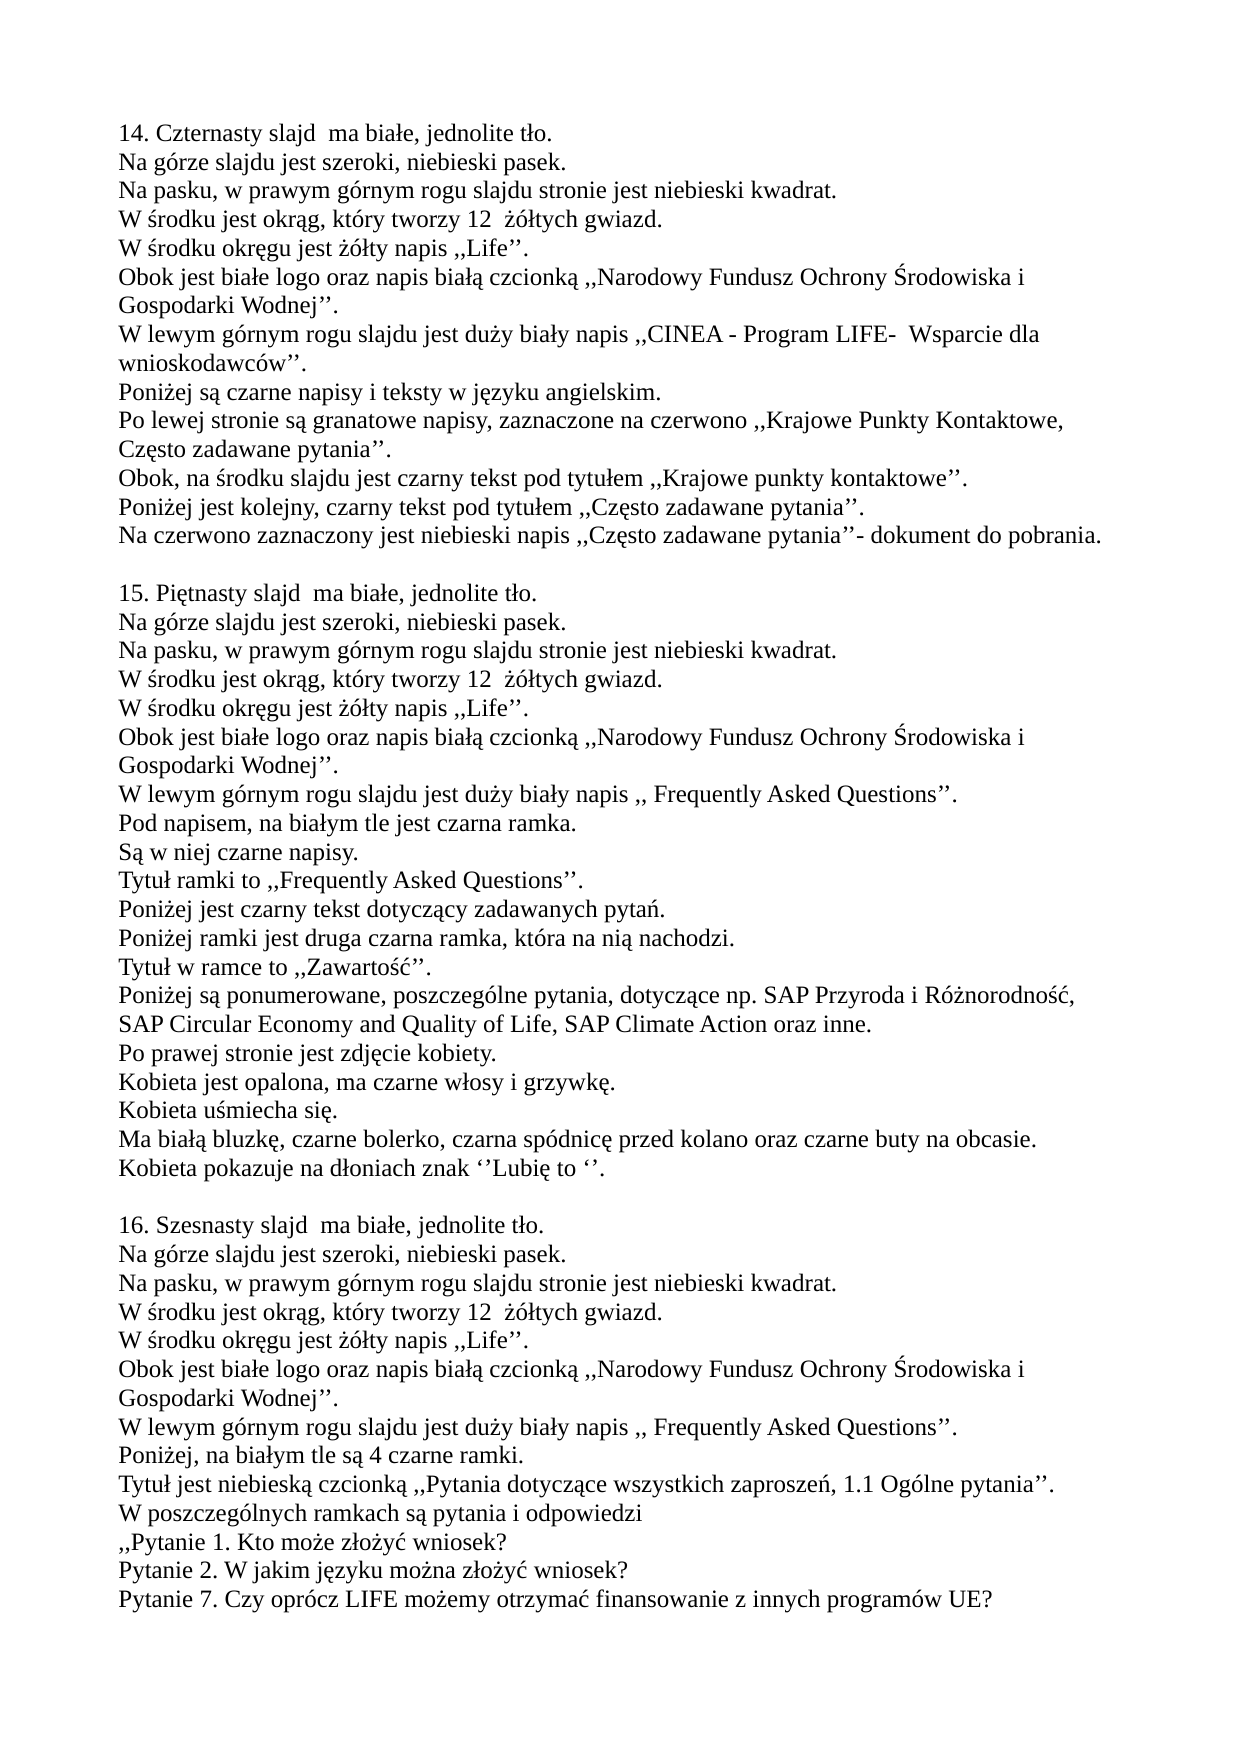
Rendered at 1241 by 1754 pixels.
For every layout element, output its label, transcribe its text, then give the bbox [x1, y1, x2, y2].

text Tytuł ramki to ,,Frequently Asked Questions’’. [118, 866, 1122, 894]
text W lewym górnym rogu slajdu jest duży biały napis ,, Frequently Asked Questions’’. [118, 779, 1122, 808]
text Na górze slajdu jest szeroki, niebieski pasek. [118, 607, 1122, 636]
text Obok jest białe logo oraz napis białą czcionką ,,Narodowy Fundusz Ochrony Środowiska i Gospodarki Wodnej’’. [118, 722, 1122, 779]
text Obok jest białe logo oraz napis białą czcionką ,,Narodowy Fundusz Ochrony Środowiska i Gospodarki Wodnej’’. [118, 262, 1122, 319]
text 15. Piętnasty slajd ma białe, jednolite tło. [118, 578, 1122, 607]
text Poniżej są czarne napisy i teksty w języku angielskim. [118, 377, 1122, 406]
text W środku jest okrąg, który tworzy 12 żółtych gwiazd. [118, 1297, 1122, 1326]
text ,,Pytanie 1. Kto może złożyć wniosek? [118, 1527, 1122, 1556]
text Na pasku, w prawym górnym rogu slajdu stronie jest niebieski kwadrat. [118, 1268, 1122, 1297]
text Poniżej jest czarny tekst dotyczący zadawanych pytań. [118, 894, 1122, 923]
text W lewym górnym rogu slajdu jest duży biały napis ,, Frequently Asked Questions’’. [118, 1412, 1122, 1441]
text Na górze slajdu jest szeroki, niebieski pasek. [118, 1239, 1122, 1268]
text W poszczególnych ramkach są pytania i odpowiedzi [118, 1498, 1122, 1527]
text Na czerwono zaznaczony jest niebieski napis ,,Często zadawane pytania’’- dokument do pobrania. [118, 521, 1122, 549]
text W środku okręgu jest żółty napis ,,Life’’. [118, 1326, 1122, 1354]
text Kobieta jest opalona, ma czarne włosy i grzywkę. [118, 1067, 1122, 1096]
text Tytuł w ramce to ,,Zawartość’’. [118, 952, 1122, 981]
text Po prawej stronie jest zdjęcie kobiety. [118, 1038, 1122, 1067]
text 16. Szesnasty slajd ma białe, jednolite tło. [118, 1211, 1122, 1239]
text Pod napisem, na białym tle jest czarna ramka. [118, 808, 1122, 837]
text Poniżej są ponumerowane, poszczególne pytania, dotyczące np. SAP Przyroda i Różnorodność, SAP Circular Economy and Quality of Life, SAP Climate Action oraz inne. [118, 981, 1122, 1038]
text W środku jest okrąg, który tworzy 12 żółtych gwiazd. [118, 204, 1122, 233]
text Pytanie 7. Czy oprócz LIFE możemy otrzymać finansowanie z innych programów UE? [118, 1584, 1122, 1613]
text W środku jest okrąg, który tworzy 12 żółtych gwiazd. [118, 664, 1122, 693]
text Poniżej jest kolejny, czarny tekst pod tytułem ,,Często zadawane pytania’’. [118, 492, 1122, 521]
text Po lewej stronie są granatowe napisy, zaznaczone na czerwono ,,Krajowe Punkty Kontaktowe, Często zadawane pytania’’. [118, 406, 1122, 463]
text Obok jest białe logo oraz napis białą czcionką ,,Narodowy Fundusz Ochrony Środowiska i Gospodarki Wodnej’’. [118, 1354, 1122, 1412]
text Na pasku, w prawym górnym rogu slajdu stronie jest niebieski kwadrat. [118, 636, 1122, 664]
text 14. Czternasty slajd ma białe, jednolite tło. [118, 118, 1122, 147]
text Poniżej, na białym tle są 4 czarne ramki. [118, 1441, 1122, 1469]
text Na pasku, w prawym górnym rogu slajdu stronie jest niebieski kwadrat. [118, 176, 1122, 204]
text W środku okręgu jest żółty napis ,,Life’’. [118, 233, 1122, 262]
text W środku okręgu jest żółty napis ,,Life’’. [118, 693, 1122, 722]
text Ma białą bluzkę, czarne bolerko, czarna spódnicę przed kolano oraz czarne buty na obcasie. [118, 1124, 1122, 1153]
text Tytuł jest niebieską czcionką ,,Pytania dotyczące wszystkich zaproszeń, 1.1 Ogólne pytania’’. [118, 1469, 1122, 1498]
text Pytanie 2. W jakim języku można złożyć wniosek? [118, 1556, 1122, 1584]
text Na górze slajdu jest szeroki, niebieski pasek. [118, 147, 1122, 176]
text Są w niej czarne napisy. [118, 837, 1122, 866]
text W lewym górnym rogu slajdu jest duży biały napis ,,CINEA - Program LIFE- Wsparcie dla wnioskodawców’’. [118, 319, 1122, 377]
text Kobieta pokazuje na dłoniach znak ‘’Lubię to ‘’. [118, 1153, 1122, 1182]
text Poniżej ramki jest druga czarna ramka, która na nią nachodzi. [118, 923, 1122, 952]
text Obok, na środku slajdu jest czarny tekst pod tytułem ,,Krajowe punkty kontaktowe’’. [118, 463, 1122, 492]
text Kobieta uśmiecha się. [118, 1096, 1122, 1124]
